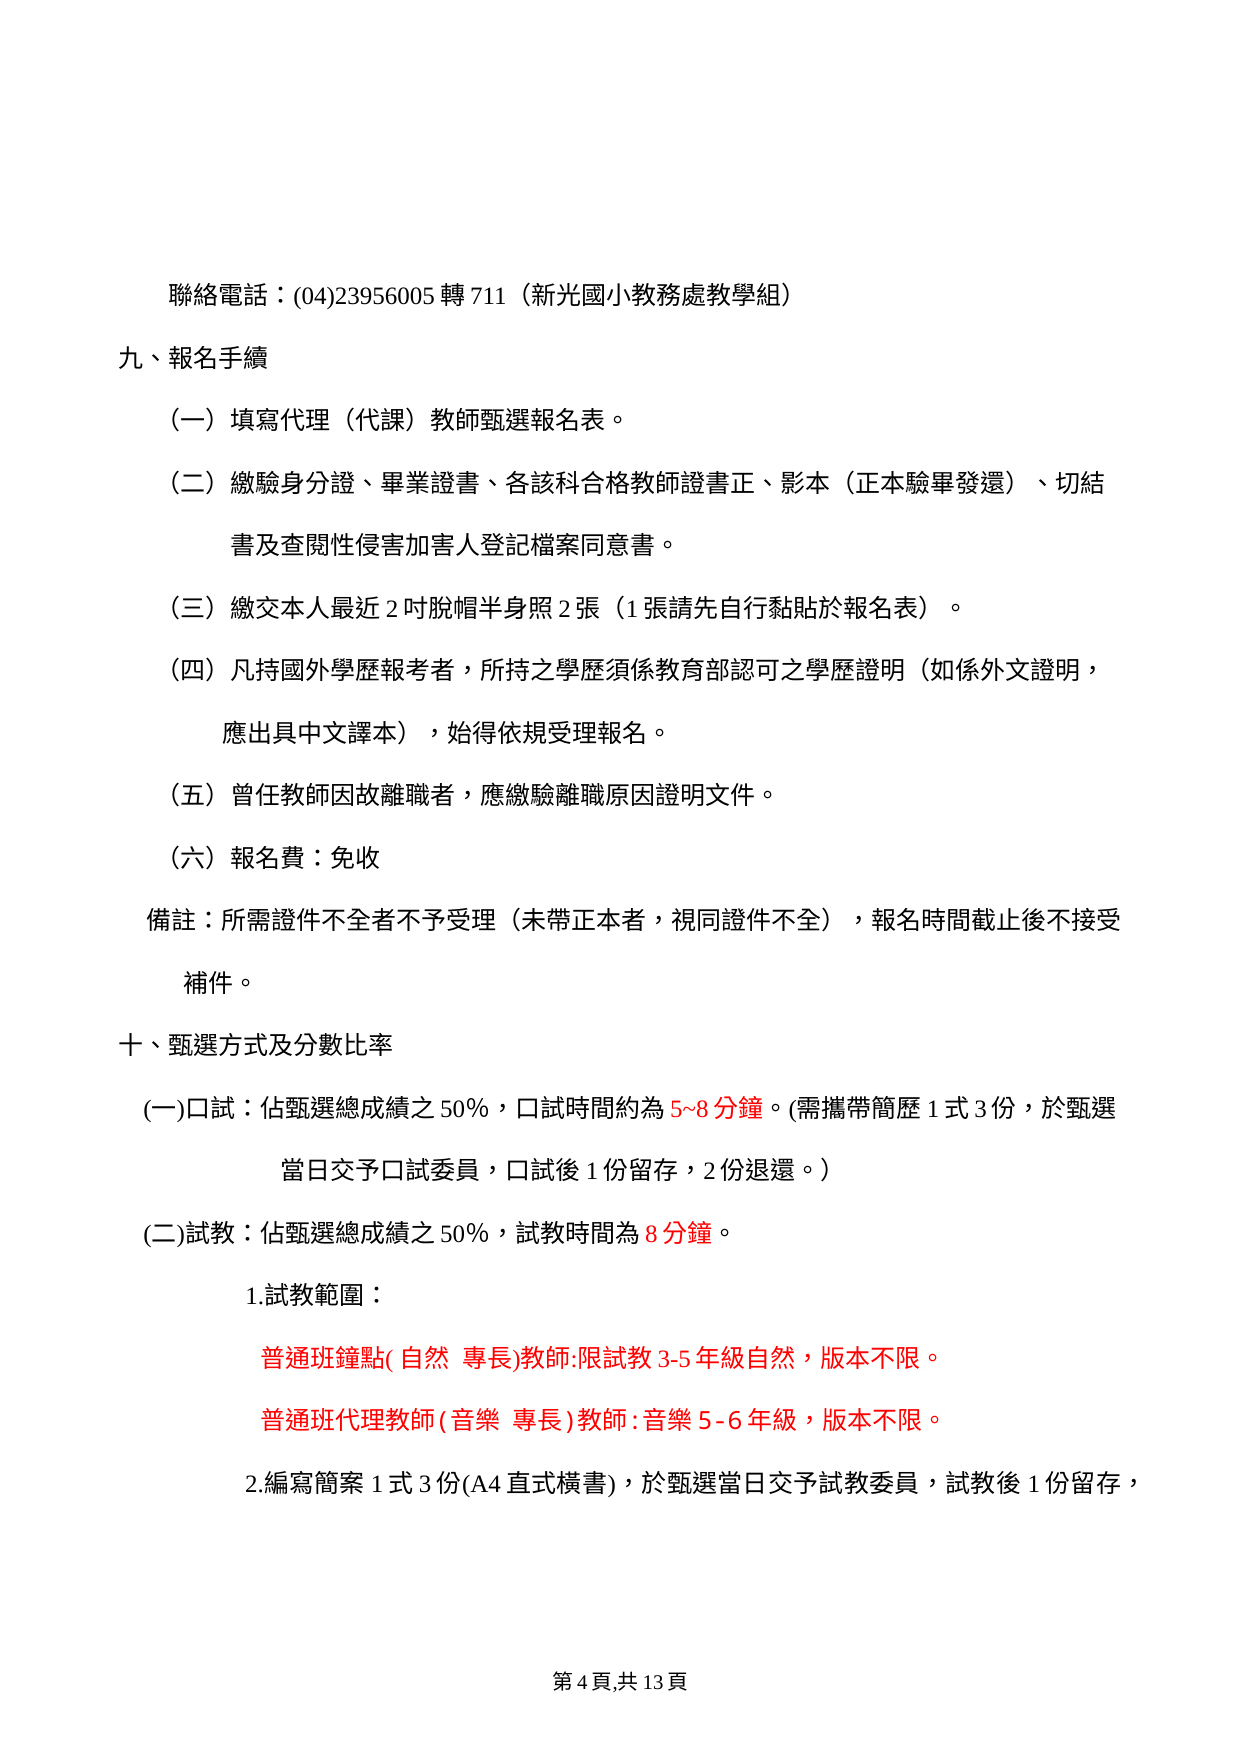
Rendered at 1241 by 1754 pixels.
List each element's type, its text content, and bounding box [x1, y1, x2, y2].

text 1.試教範圍： [245, 1252, 1122, 1314]
text 2.編寫簡案1式3份(A4直式橫書)，於甄選當日交予試教委員，試教後1份留存，2份退還。試教過程不得攜帶任何紙、文具、用品進入試場。 [245, 1439, 1122, 1502]
text (一)口試：佔甄選總成績之50％，口試時間約為5~8分鐘。(需攜帶簡歷1式3份，於甄選當日交予口試委員，口試後1份留存，2份退還。） [118, 1064, 1122, 1189]
text 普通班代理教師(音樂 專長)教師:音樂5-6年級，版本不限。 [260, 1377, 1122, 1439]
text （三）繳交本人最近2吋脫帽半身照2張（1張請先自行黏貼於報名表）。 [156, 564, 1122, 627]
text 十、甄選方式及分數比率 [118, 1002, 1122, 1064]
text （一）填寫代理（代課）教師甄選報名表。 [118, 377, 1122, 439]
text （五）曾任教師因故離職者，應繳驗離職原因證明文件。 [156, 752, 1122, 814]
text 備註：所需證件不全者不予受理（未帶正本者，視同證件不全），報名時間截止後不接受 [140, 877, 1122, 939]
text 九、報名手續 [118, 314, 1122, 377]
text （二）繳驗身分證、畢業證書、各該科合格教師證書正、影本（正本驗畢發還）、切結書及查閱性侵害加害人登記檔案同意書。 [156, 439, 1122, 564]
text （四）凡持國外學歷報考者，所持之學歷須係教育部認可之學歷證明（如係外文證明，應出具中文譯本），始得依規受理報名。 [156, 627, 1122, 752]
text 補件。 [140, 939, 1122, 1002]
text 普通班鐘點( 自然 專長)教師:限試教3-5年級自然，版本不限。 [260, 1314, 1122, 1377]
text 聯絡電話：(04)23956005轉711（新光國小教務處教學組） [168, 252, 1122, 314]
text (二)試教：佔甄選總成績之50％，試教時間為8分鐘。 [118, 1189, 1122, 1252]
text （六）報名費：免收 [156, 814, 1122, 877]
